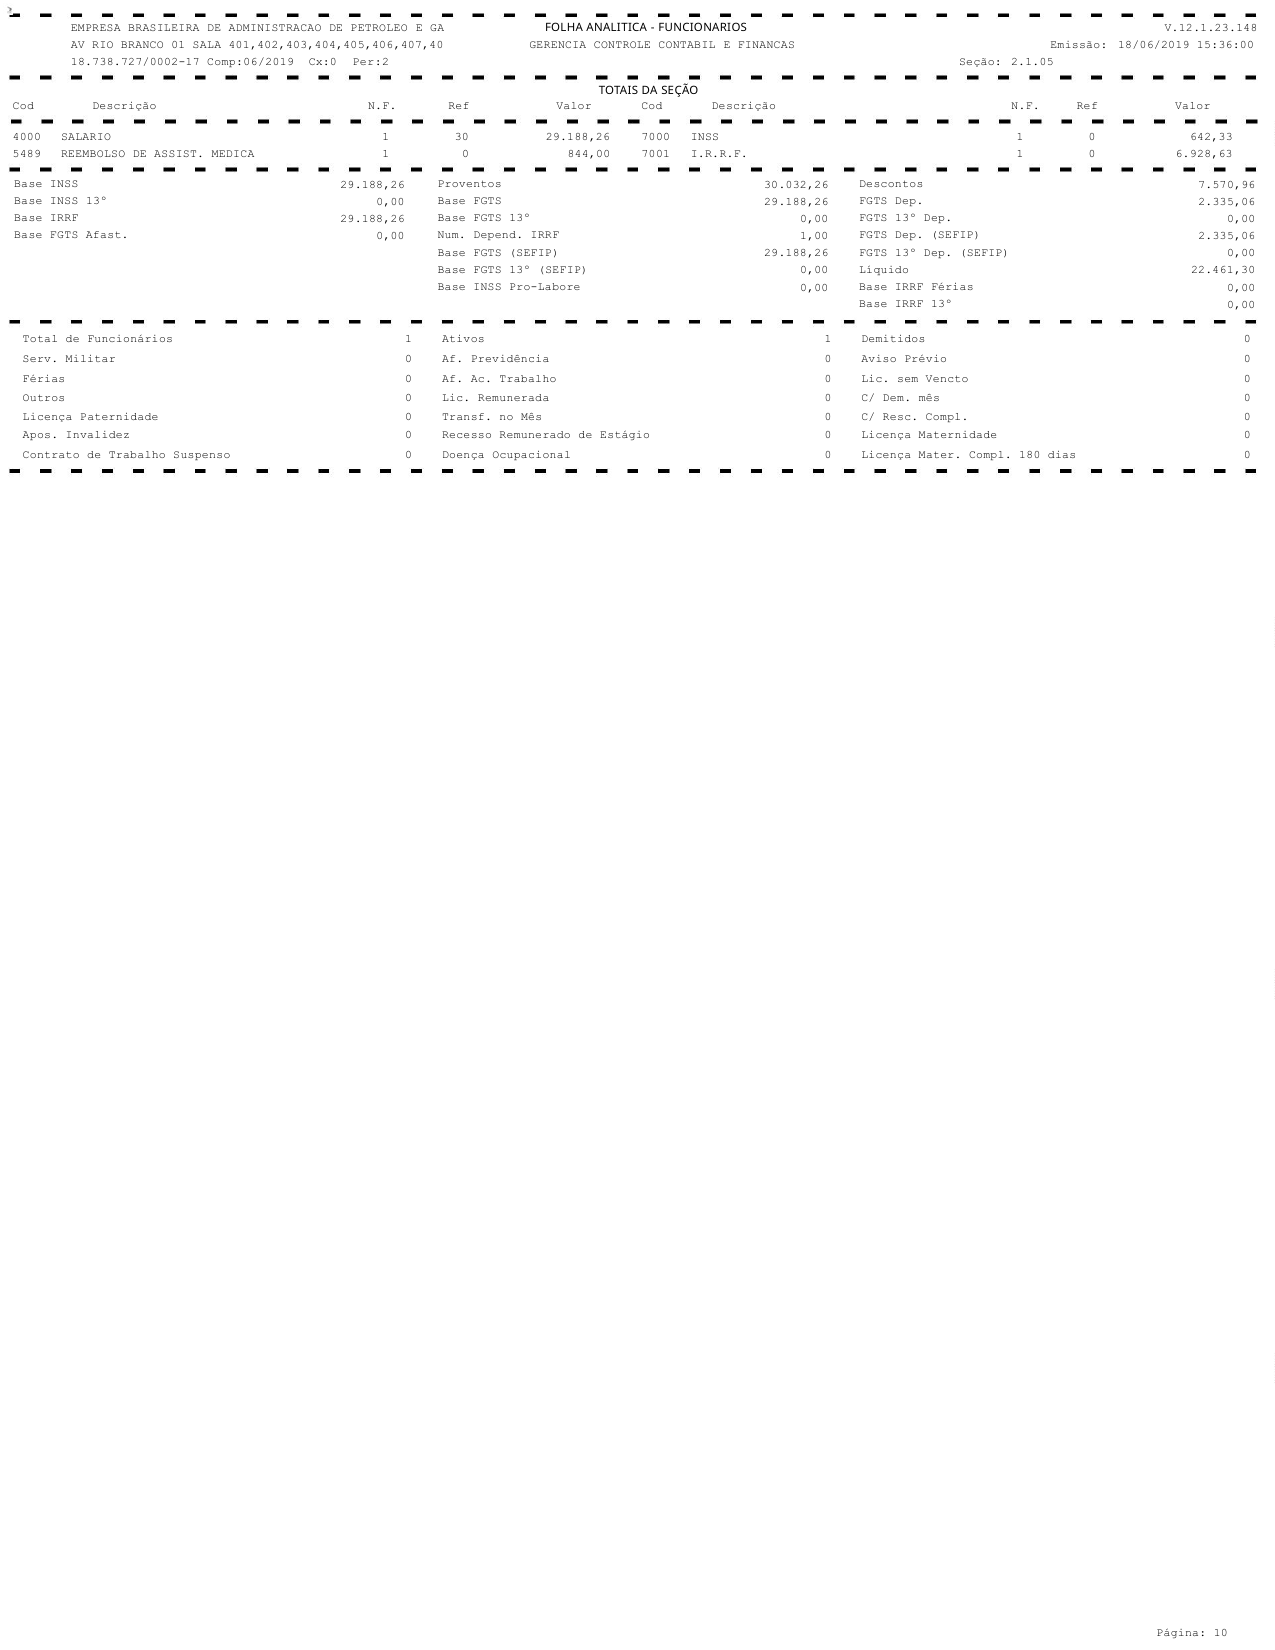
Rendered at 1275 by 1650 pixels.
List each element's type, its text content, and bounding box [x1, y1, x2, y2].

text 0 [405, 351, 429, 365]
text 7001 [641, 146, 687, 160]
text N.F. [368, 98, 414, 112]
text 1 [405, 331, 429, 345]
text 0 [1244, 428, 1268, 441]
text Ref [1076, 98, 1115, 112]
text Base FGTS (SEFIP) [437, 245, 578, 259]
text Contrato de Trabalho Suspenso [22, 448, 256, 461]
text Base FGTS Afast. [14, 228, 146, 242]
text Af. Previdência [442, 351, 574, 365]
text Base FGTS 13º (SEFIP) [437, 262, 611, 276]
text Base FGTS 13º [437, 211, 548, 224]
text 0 [462, 146, 486, 160]
text Aviso Prévio [861, 351, 964, 365]
text 1 [1016, 129, 1041, 143]
text 1 [382, 146, 406, 160]
text 0 [405, 409, 429, 423]
text FOLHA ANALITICA - FUNCIONARIOS [545, 20, 785, 34]
text 0 [824, 428, 849, 441]
text 0 [824, 409, 849, 423]
text 29.188,26 [340, 177, 422, 191]
text 0,00 [1227, 297, 1273, 311]
text Licença Mater. Compl. 180 dias [861, 448, 1102, 462]
text 0 [1244, 409, 1268, 423]
text 0 [405, 428, 429, 441]
text Descontos [859, 177, 941, 190]
text GERENCIA CONTROLE CONTABIL E FINANCAS [529, 37, 820, 51]
text 0,00 [800, 280, 846, 294]
text Licença Maternidade [861, 428, 1018, 442]
text Valor [556, 98, 609, 112]
text 29.188,26 [546, 129, 627, 143]
text 0,00 [800, 212, 846, 225]
text 844,00 [567, 146, 627, 160]
text 0 [1244, 351, 1268, 365]
text Proventos [437, 177, 519, 190]
text Lic. sem Vencto [861, 371, 986, 385]
text AV RIO BRANCO 01 SALA 401,402,403,404,405,406,407,40 [71, 37, 469, 51]
text 0 [1244, 448, 1268, 461]
text Doença Ocupacional [442, 448, 675, 461]
text 6.928,63 [1175, 146, 1250, 160]
text 7.570,96 [1198, 177, 1273, 191]
text TOTAIS DA SEÇÃO [598, 84, 723, 97]
text Ref [448, 98, 487, 112]
text C/ Resc. Compl. [861, 409, 1018, 423]
text Valor [1175, 98, 1228, 112]
text FGTS Dep. (SEFIP) [859, 228, 1033, 242]
text 0 [405, 391, 429, 404]
text 29.188,26 [340, 212, 422, 225]
text I.R.R.F. [691, 146, 765, 160]
text Cod [12, 98, 51, 112]
text 29.188,26 [764, 194, 846, 208]
text 0 [824, 371, 849, 385]
text Lic. Remunerada [442, 391, 574, 404]
text 0,00 [800, 263, 846, 277]
picture [0, 0, 1275, 1650]
text EMPRESA BRASILEIRA DE ADMINISTRACAO DE PETROLEO E GA [71, 20, 469, 34]
text 22.461,30 [1191, 263, 1273, 277]
text Ativos [442, 331, 502, 345]
text Transf. no Mês [442, 409, 574, 423]
text Base FGTS [437, 194, 519, 207]
text 8.738.727/0002-17 Comp:06/2019 Cx:0 Per:2 [78, 54, 414, 68]
text 0 [824, 448, 849, 461]
text Serv. Militar [22, 351, 196, 365]
text 4 [12, 129, 19, 143]
text V.12.1.23.148 [1164, 20, 1275, 34]
text Total de Funcionários [22, 331, 196, 345]
text 0 [824, 391, 849, 404]
text 1 [71, 54, 78, 68]
text 0 [1088, 129, 1113, 143]
text Outros [22, 391, 83, 404]
text 0 [405, 448, 429, 461]
text 1 [1016, 146, 1041, 160]
text 7000 [641, 129, 687, 143]
text Descrição [92, 98, 174, 112]
text 0 [405, 371, 429, 385]
text Demitidos [861, 331, 943, 345]
text Base IRRF [14, 211, 124, 224]
text Descrição [711, 98, 793, 112]
text 0 [1244, 391, 1268, 404]
text 0,00 [1227, 246, 1273, 259]
text Base IRRF 13º [859, 296, 991, 310]
text 0 [1244, 371, 1268, 385]
text FGTS 13º Dep. (SEFIP) [859, 245, 1033, 259]
text Cod [641, 98, 680, 112]
text 18/06/2019 15:36:00 [1118, 37, 1275, 51]
text 30 [454, 129, 486, 143]
text Base INSS [14, 177, 96, 190]
text Seção: 2.1.05 [959, 54, 1130, 68]
text 1,00 [800, 229, 846, 242]
text Num. Depend. IRRF [437, 228, 578, 242]
text Af. Ac. Trabalho [442, 371, 574, 385]
text 0 [1244, 331, 1268, 345]
text 642,33 [1190, 129, 1250, 143]
text SALARIO [61, 129, 128, 143]
text 0 [824, 351, 849, 365]
text 1 [382, 129, 406, 143]
text Base INSS Pro-Labore [437, 279, 611, 293]
text Apos. Invalidez [22, 428, 256, 442]
text Férias [22, 371, 83, 385]
text 5 [12, 146, 19, 160]
text 30.032,26 [764, 177, 846, 191]
text C/ Dem. mês [861, 391, 986, 404]
text 0,00 [1227, 212, 1273, 225]
text INSS [691, 129, 765, 143]
text Base IRRF Férias [859, 279, 991, 293]
text FGTS Dep. [859, 194, 941, 207]
text 0 [1088, 146, 1113, 160]
text Recesso Remunerado de Estágio [442, 428, 675, 442]
text Líquido [859, 262, 1033, 276]
text 0,00 [1227, 280, 1273, 294]
text 0,00 [376, 229, 422, 242]
text 1 [824, 331, 849, 345]
text 29.188,26 [764, 246, 846, 259]
text Base INSS 13º [14, 194, 124, 207]
text N.F. [1011, 98, 1057, 112]
text 2.335,06 [1198, 229, 1273, 242]
text Licença Paternidade [22, 409, 256, 423]
text Emissão: [1050, 37, 1118, 51]
text 000 [19, 129, 58, 143]
text 2.335,06 [1198, 194, 1273, 208]
text 0,00 [376, 194, 422, 208]
text 489 [19, 146, 58, 160]
text Página: 10 [1156, 1626, 1244, 1639]
text REEMBOLSO DE ASSIST. MEDICA [61, 146, 280, 160]
text FGTS 13º Dep. [859, 211, 1033, 224]
